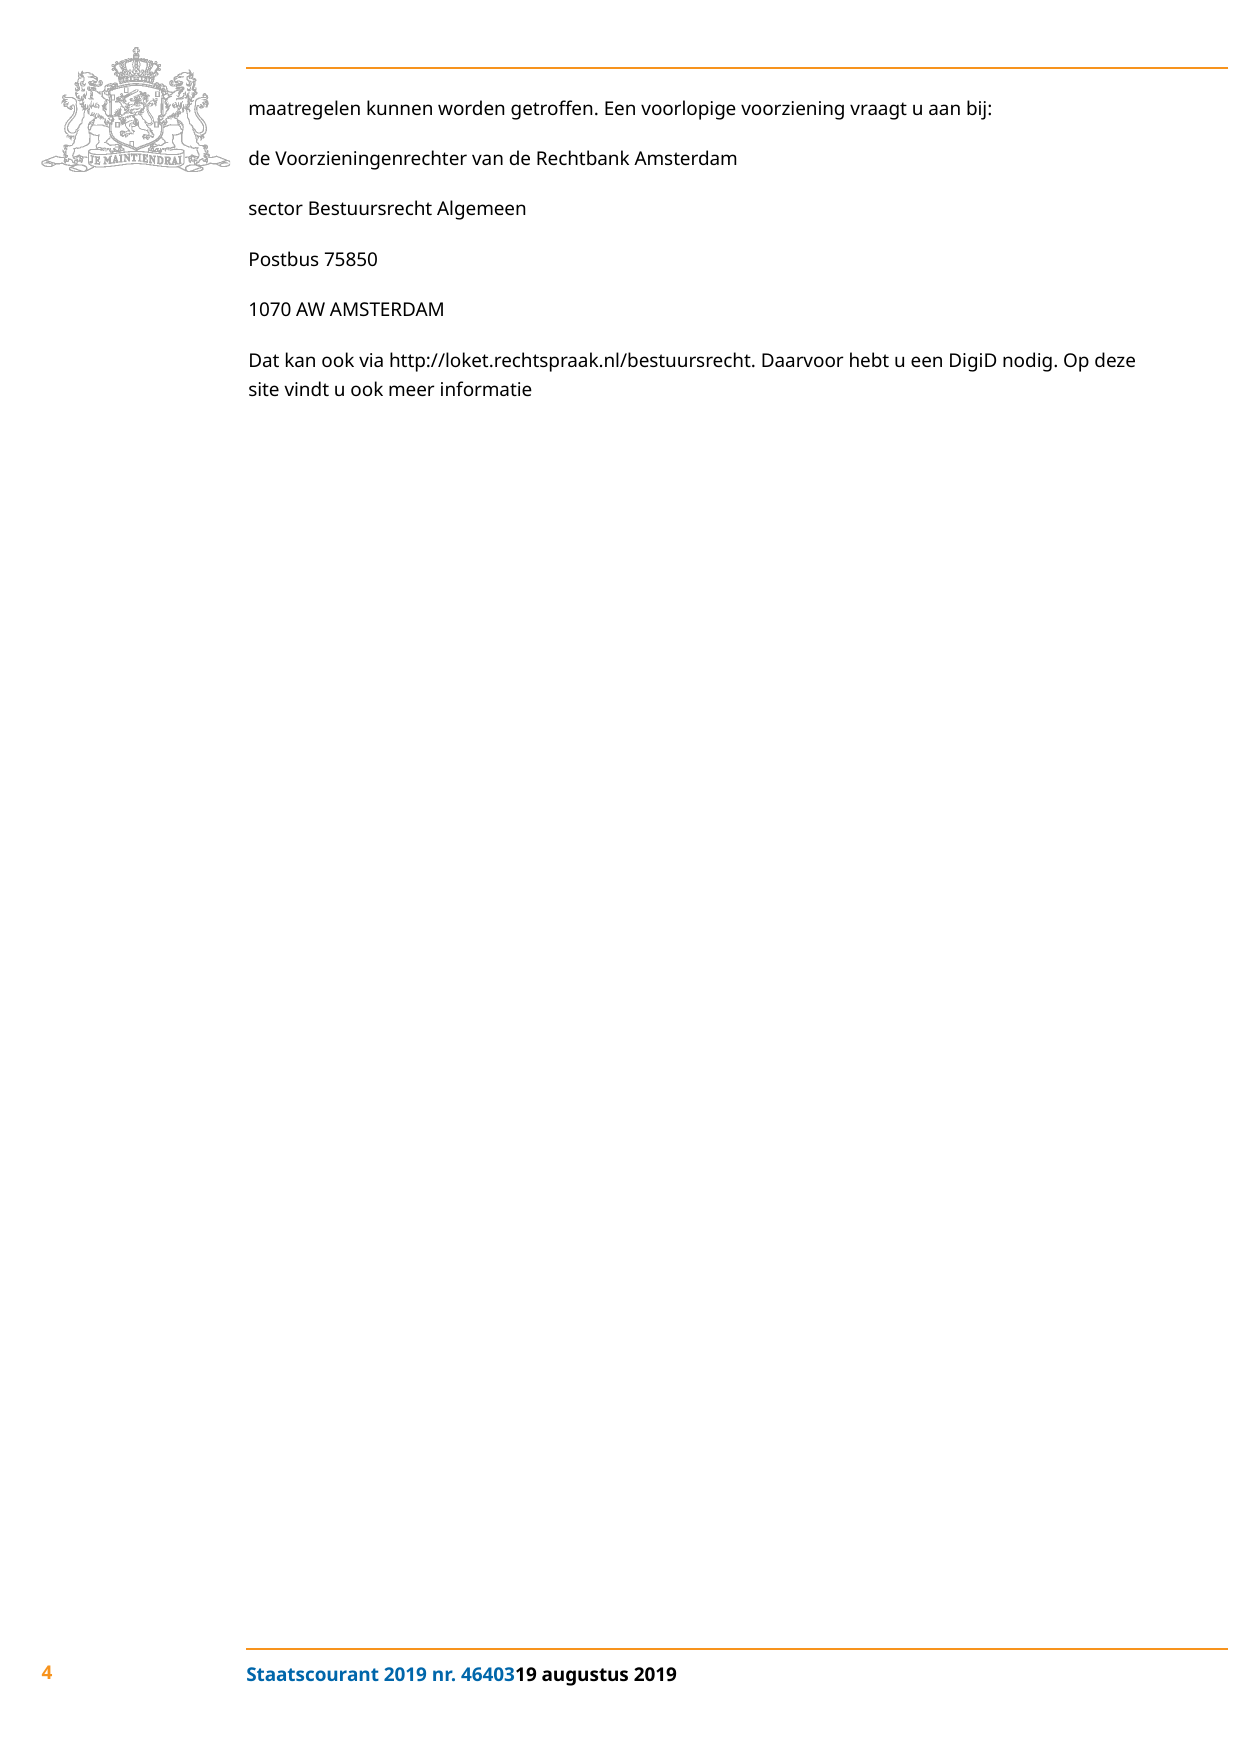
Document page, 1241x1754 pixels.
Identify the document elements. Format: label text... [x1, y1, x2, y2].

text 1070 AW AMSTERDAM [248, 296, 1152, 322]
text maatregelen kunnen worden getroffen. Een voorlopige voorziening vraagt u aan bij: [248, 95, 1152, 121]
text de Voorzieningenrechter van de Rechtbank Amsterdam [248, 145, 1152, 171]
picture [41, 47, 231, 172]
text Dat kan ook via http://loket.rechtspraak.nl/bestuursrecht. Daarvoor hebt u een DigiD nodig. Op deze site vindt u ook meer informatie [248, 347, 1152, 402]
text Postbus 75850 [248, 246, 1152, 272]
text sector Bestuursrecht Algemeen [248, 196, 1152, 221]
